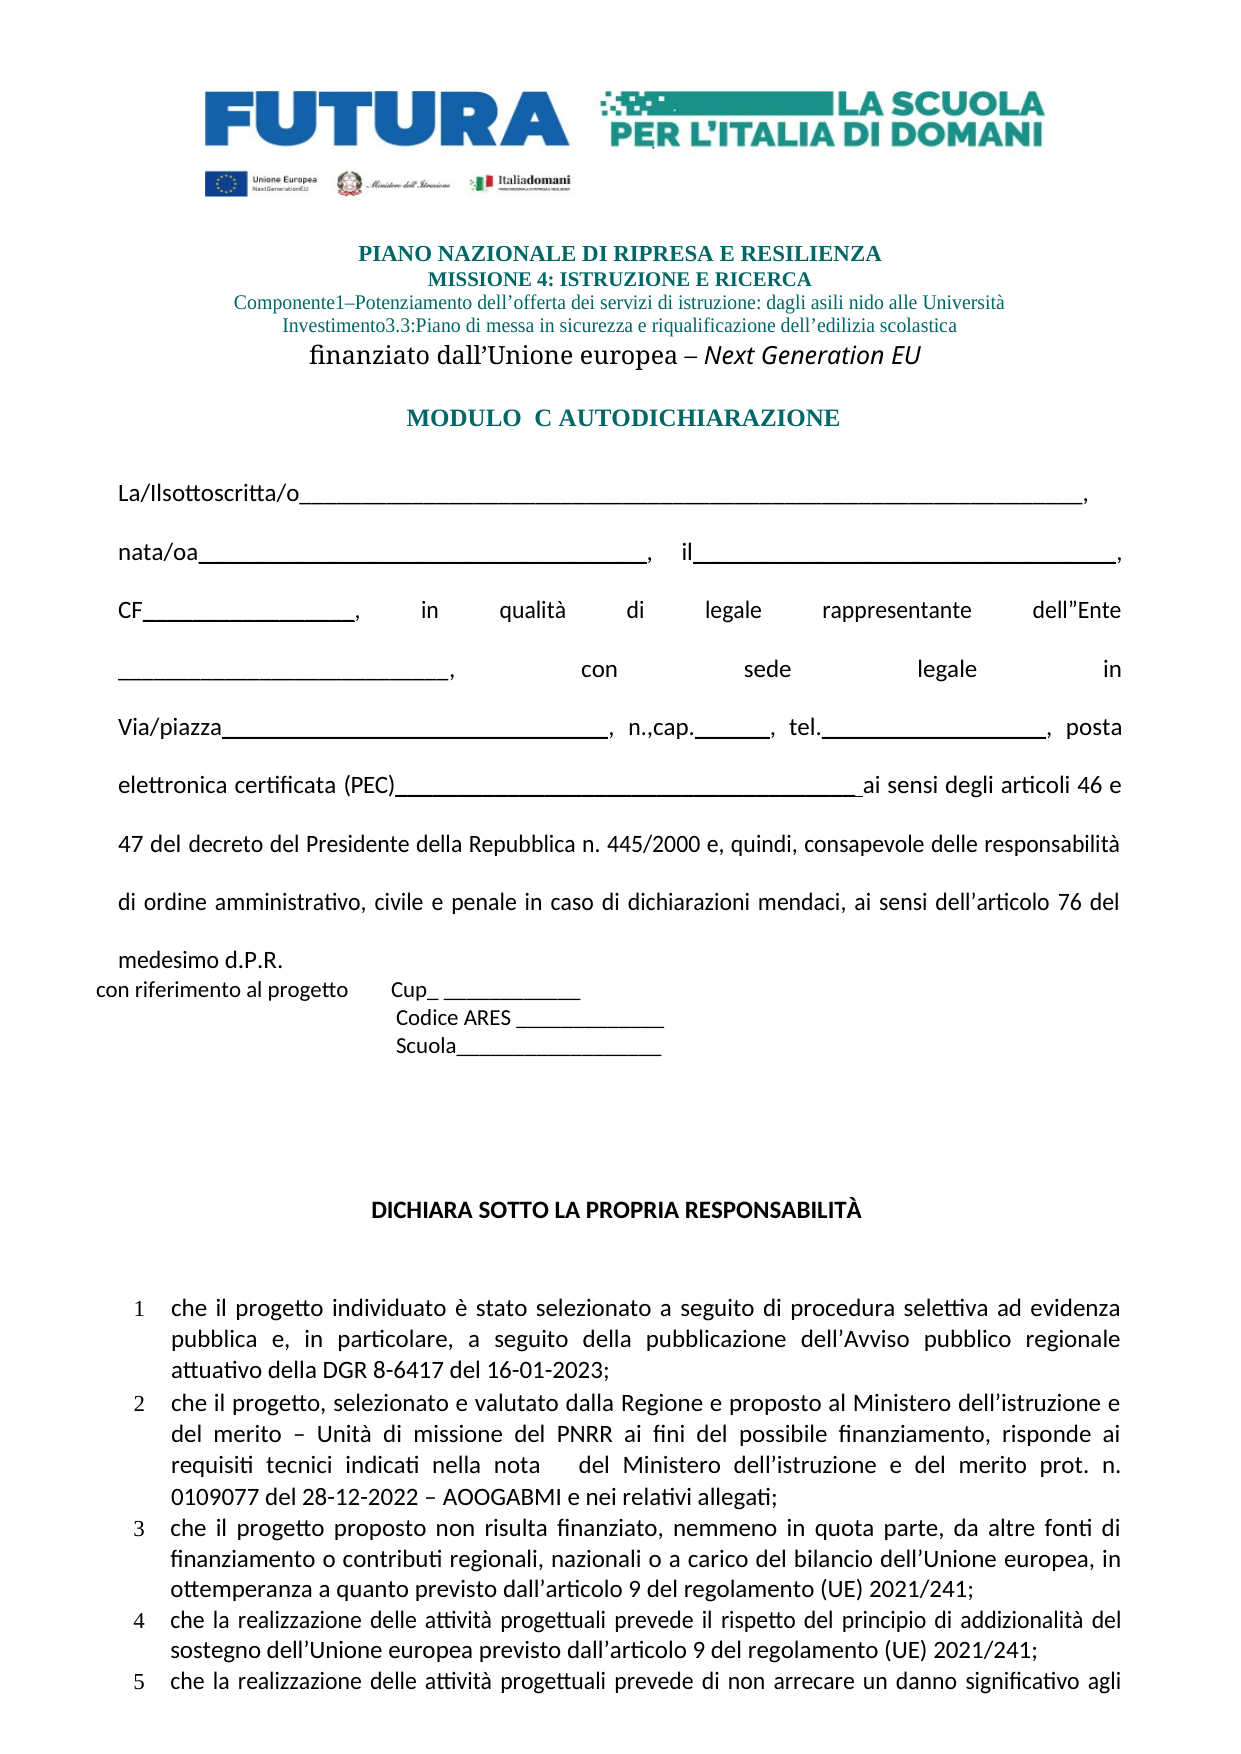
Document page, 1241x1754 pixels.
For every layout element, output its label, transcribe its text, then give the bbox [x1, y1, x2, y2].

list che la realizzazione delle attività progettuali prevede di non arrecare un danno significativo agli [133, 1665, 1123, 1696]
text con riferimento al progetto Cup_ ____________ [96, 975, 1134, 1003]
text Componente1–Potenziamento dell’offerta dei servizi di istruzione: dagli asili nido alle Università [224, 291, 1015, 314]
list che il progetto individuato è stato selezionato a seguito di procedura selettiva ad evidenza pubblica e, in particolare, a seguito della pubblicazione dell’Avviso pubblico regionale attuativo della DGR 8-6417 del 16-01-2023; [133, 1292, 1123, 1385]
text PIANO NAZIONALE DI RIPRESA E RESILIENZA [224, 241, 1016, 267]
list che il progetto proposto non risulta finanziato, nemmeno in quota parte, da altre fonti di finanziamento o contributi regionali, nazionali o a carico del bilancio dell’Unione europea, in ottemperanza a quanto previsto dall’articolo 9 del regolamento (UE) 2021/241; [133, 1512, 1123, 1604]
subtitle MODULO C AUTODICHIARAZIONE [224, 403, 1016, 431]
text Investimento3.3:Piano di messa in sicurezza e riqualificazione dell’edilizia scolastica [224, 314, 1016, 338]
text La/Ilsottoscritta/o_______________________________________________________________, [118, 477, 1134, 508]
picture [205, 91, 1046, 197]
text finanziato dall’Unione europea – Next Generation EU [96, 338, 1134, 372]
list che il progetto, selezionato e valutato dalla Regione e proposto al Ministero dell’istruzione e del merito – Unità di missione del PNRR ai fini del possibile finanziamento, risponde ai requisiti tecnici indicati nella nota del Ministero dell’istruzione e del merito prot. n. 0109077 del 28-12-2022 – AOOGABMI e nei relativi allegati; [133, 1387, 1123, 1512]
subtitle DICHIARA SOTTO LA PROPRIA RESPONSABILITÀ [111, 1195, 1123, 1225]
list che la realizzazione delle attività progettuali prevede il rispetto del principio di addizionalità del sostegno dell’Unione europea previsto dall’articolo 9 del regolamento (UE) 2021/241; [133, 1604, 1123, 1665]
text nata/oa____________________________________, il__________________________________, CF_________________, in qualità di legale rappresentante dell”Ente ____________________________, con sede legale in Via/piazza_______________________________, n.,cap.______, tel.__________________, posta elettronica certificata (PEC)_____________________________________ ai sensi degli articoli 46 e 47 del decreto del Presidente della Repubblica n. 445/2000 e, quindi, consapevole delle responsabilità di ordine amministrativo, civile e penale in caso di dichiarazioni mendaci, ai sensi dell’articolo 76 del medesimo d.P.R. [118, 508, 1122, 975]
text MISSIONE 4: ISTRUZIONE E RICERCA [224, 267, 1015, 291]
text Codice ARES _____________ [321, 1003, 1134, 1031]
text Scuola__________________ [321, 1031, 1134, 1059]
